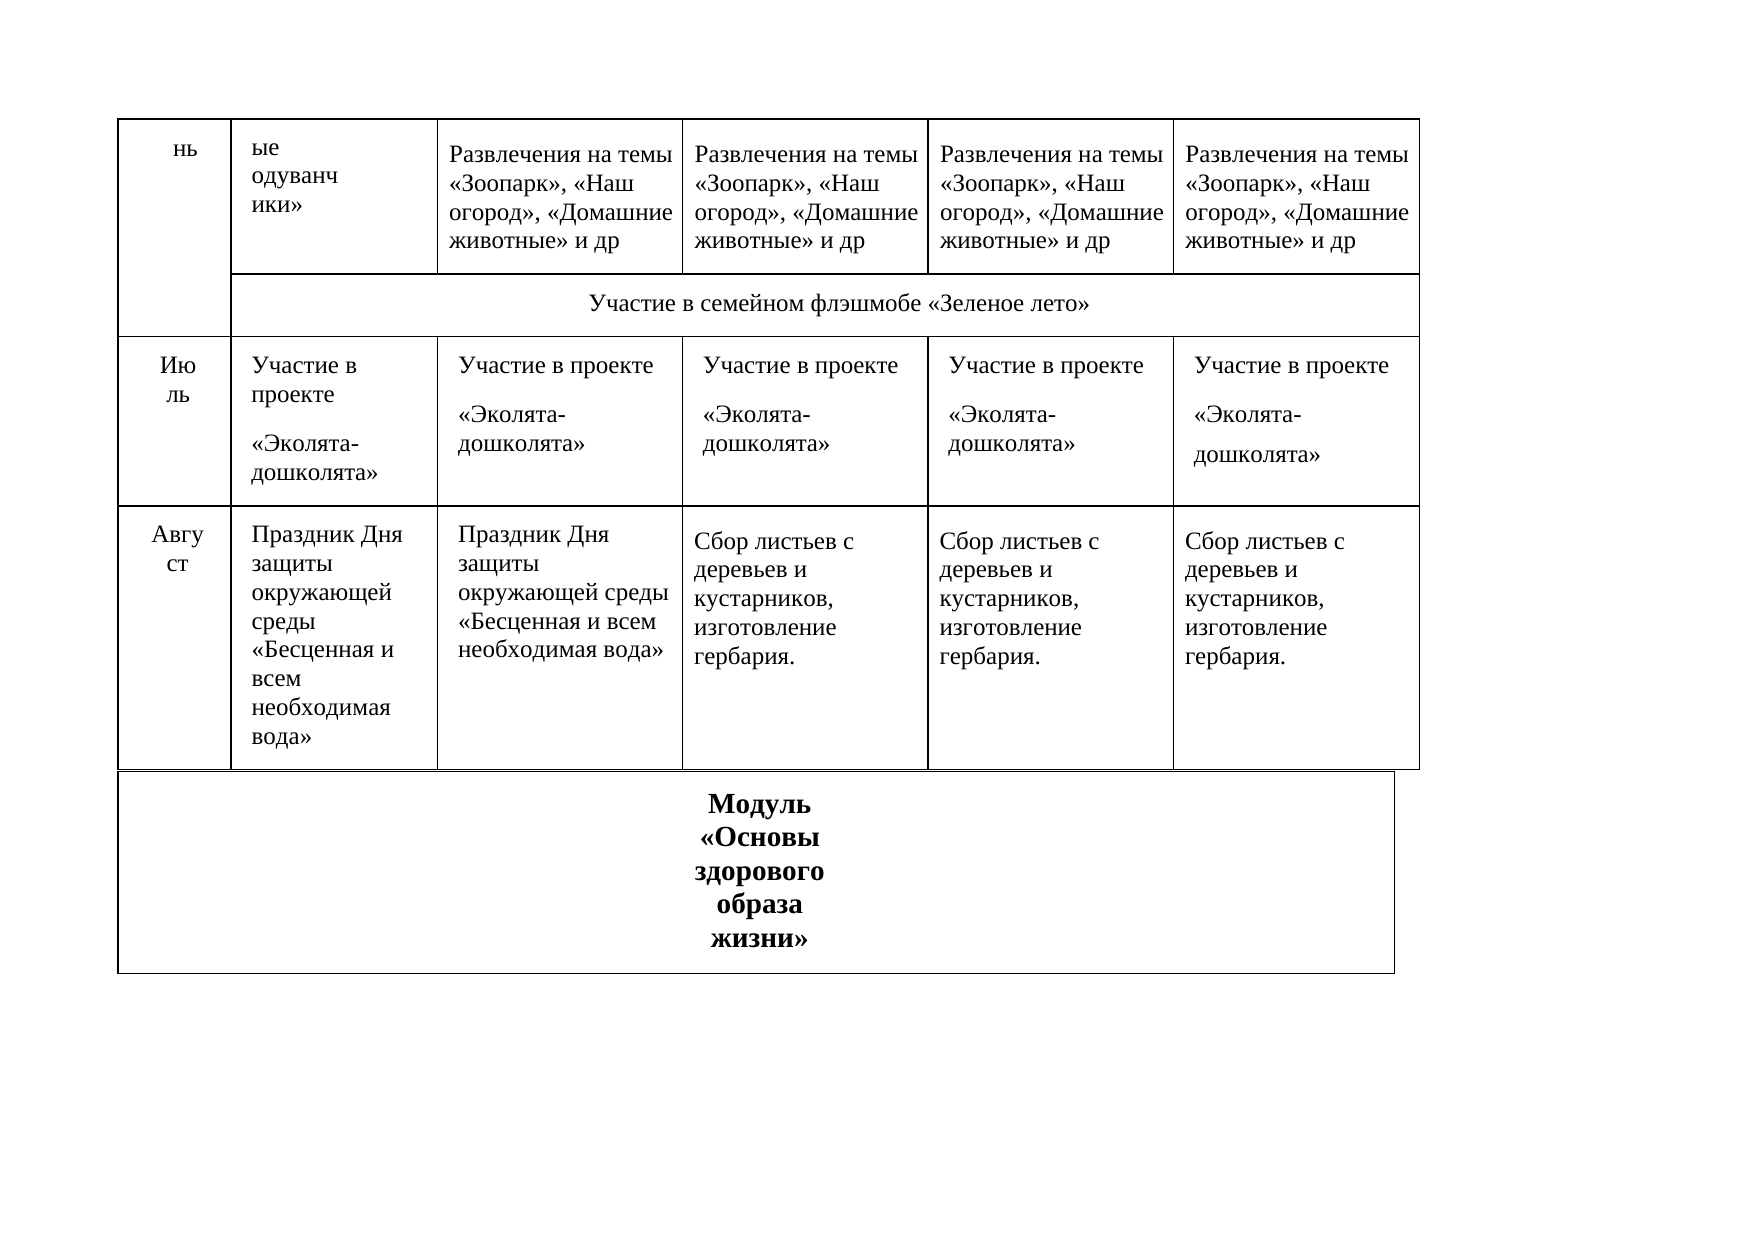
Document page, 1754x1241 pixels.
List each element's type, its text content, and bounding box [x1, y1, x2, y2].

table_cell Сбор листьев с деревьев и кустарников, изготовление гербария. [1174, 507, 1419, 769]
table_cell Праздник Дня защиты окружающей среды «Бесценная и всем необходимая вода» [232, 507, 437, 769]
table_cell Август [119, 507, 230, 769]
table_cell Июль [119, 337, 230, 505]
table_cell Участие в проекте «Эколята- дошколята» [1174, 337, 1419, 505]
table_cell Участие в проекте «Эколята-дошколята» [683, 337, 927, 505]
table_cell ые одуванчики» [232, 120, 437, 273]
table_cell Праздник Дня защиты окружающей среды «Бесценная и всем необходимая вода» [438, 507, 682, 769]
table_cell Участие в проекте «Эколята-дошколята» [438, 337, 682, 505]
table_cell Развлечения на темы «Зоопарк», «Наш огород», «Домашние животные» и др [683, 120, 927, 273]
table_cell Участие в семейном флэшмобе «Зеленое лето» [232, 275, 1419, 336]
table_cell Участие в проекте «Эколята-дошколята» [232, 337, 437, 505]
table_cell Развлечения на темы «Зоопарк», «Наш огород», «Домашние животные» и др [1174, 120, 1419, 273]
table_cell Сбор листьев с деревьев и кустарников, изготовление гербария. [683, 507, 927, 769]
table_cell Развлечения на темы «Зоопарк», «Наш огород», «Домашние животные» и др [438, 120, 682, 273]
table_cell нь [119, 120, 230, 336]
table_cell Участие в проекте «Эколята-дошколята» [929, 337, 1173, 505]
table_cell Сбор листьев с деревьев и кустарников, изготовление гербария. [929, 507, 1173, 769]
table_cell Развлечения на темы «Зоопарк», «Наш огород», «Домашние животные» и др [929, 120, 1173, 273]
table_header Модуль «Основы здорового образа жизни» [119, 772, 1394, 973]
